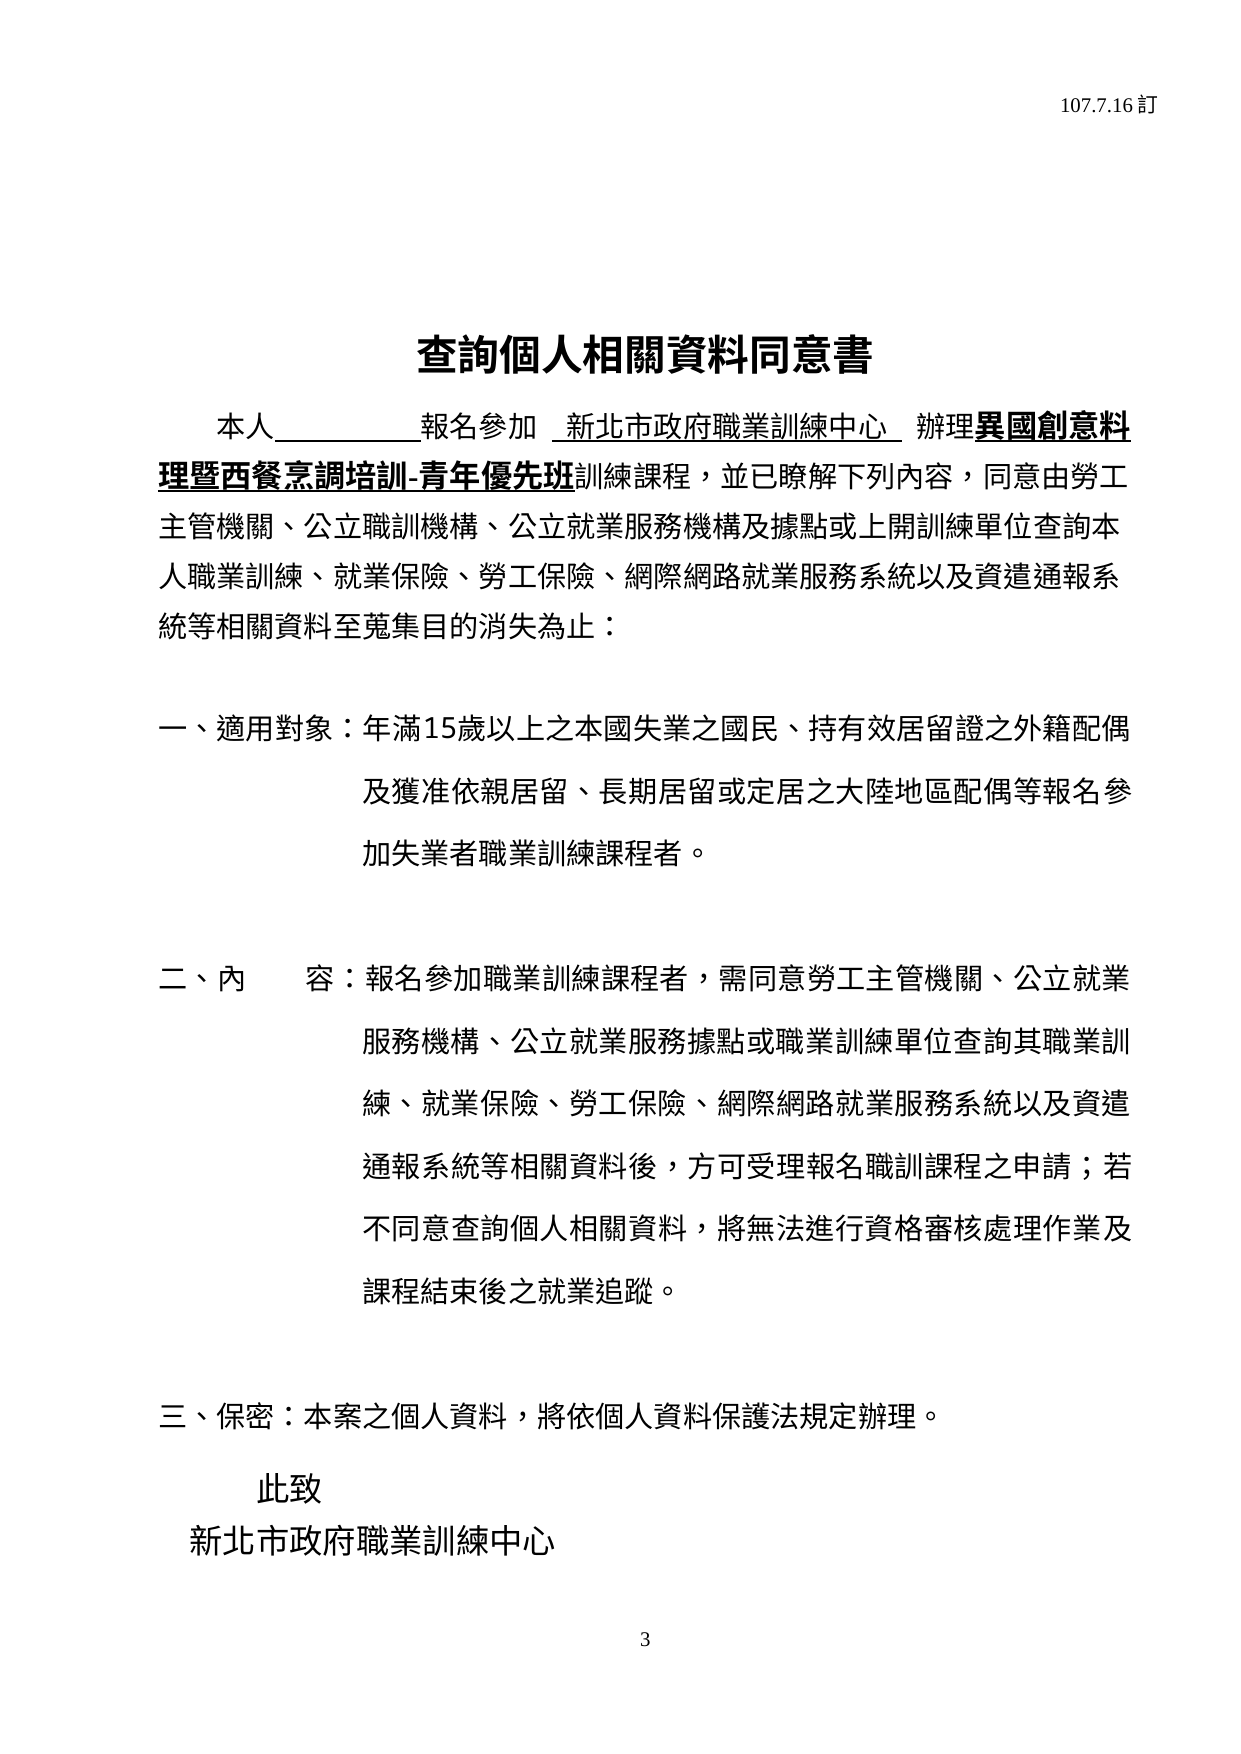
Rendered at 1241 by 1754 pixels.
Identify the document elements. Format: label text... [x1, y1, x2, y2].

text 一、適用對象：年滿15歲以上之本國失業之國民、持有效居留證之外籍配偶及獲准依親居留、長期居留或定居之大陸地區配偶等報名參加失業者職業訓練課程者。 [158, 685, 1132, 873]
text 二、內 容：報名參加職業訓練課程者，需同意勞工主管機關、公立就業服務機構、公立就業服務據點或職業訓練單位查詢其職業訓練、就業保險、勞工保險、網際網路就業服務系統以及資遣通報系統等相關資料後，方可受理報名職訓課程之申請；若不同意查詢個人相關資料，將無法進行資格審核處理作業及課程結束後之就業追蹤。 [158, 935, 1132, 1310]
text 新北市政府職業訓練中心 [189, 1512, 1126, 1564]
text 查詢個人相關資料同意書 [133, 310, 1157, 373]
text 本人 報名參加 新北市政府職業訓練中心 辦理異國創意料理暨西餐烹調培訓-青年優先班訓練課程，並已瞭解下列內容，同意由勞工主管機關、公立職訓機構、公立就業服務機構及據點或上開訓練單位查詢本人職業訓練、就業保險、勞工保險、網際網路就業服務系統以及資遣通報系統等相關資料至蒐集目的消失為止： [158, 398, 1132, 648]
text 三、保密：本案之個人資料，將依個人資料保護法規定辦理。 [158, 1373, 1132, 1435]
text 此致 [189, 1460, 1126, 1512]
